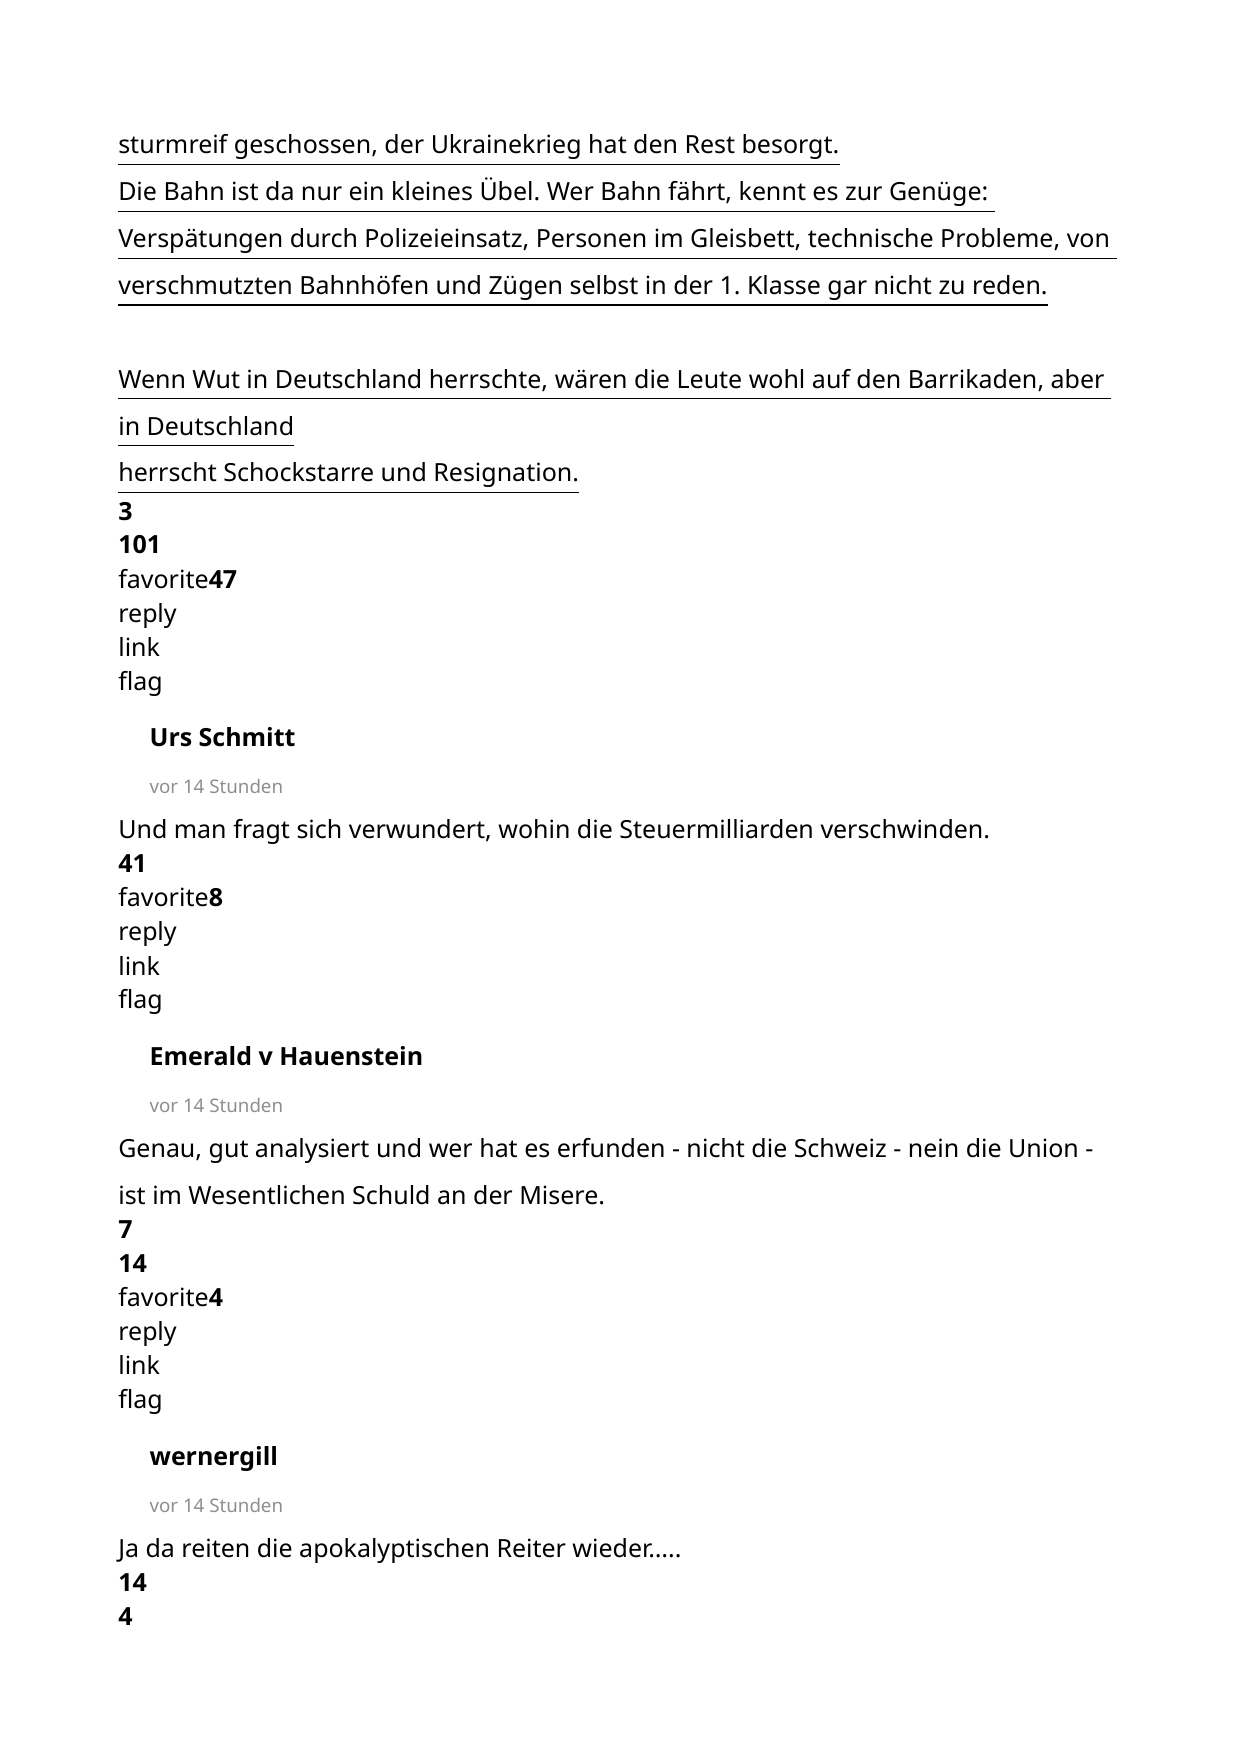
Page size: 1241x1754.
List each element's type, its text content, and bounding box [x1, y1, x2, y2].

text wernergill [149, 1432, 1114, 1472]
text link [118, 948, 1122, 982]
text flag [118, 663, 1122, 697]
text favorite8 [118, 880, 1122, 914]
text vor 14 Stunden [149, 769, 1122, 799]
text vor 14 Stunden [149, 1088, 1122, 1118]
text 14 [118, 1564, 1122, 1598]
text 101 [118, 527, 1122, 561]
text link [118, 629, 1122, 663]
text reply [118, 595, 1122, 629]
text reply [118, 1314, 1122, 1348]
text 7 [118, 1212, 1122, 1246]
text Urs Schmitt [149, 713, 1114, 754]
text 41 [118, 846, 1122, 880]
text favorite4 [118, 1280, 1122, 1314]
text flag [118, 982, 1122, 1016]
text Genau, gut analysiert und wer hat es erfunden - nicht die Schweiz - nein die Union - ist im Wesentlichen Schuld an der Misere. [118, 1118, 1122, 1212]
text 3 [118, 493, 1122, 527]
text vor 14 Stunden [149, 1488, 1122, 1517]
text Und man fragt sich verwundert, wohin die Steuermilliarden verschwinden. [118, 799, 1122, 846]
text 4 [118, 1598, 1122, 1632]
text Ja da reiten die apokalyptischen Reiter wieder….. [118, 1517, 1122, 1564]
text reply [118, 914, 1122, 948]
text 14 [118, 1246, 1122, 1280]
text flag [118, 1382, 1122, 1416]
text Emerald v Hauenstein [149, 1032, 1114, 1072]
text link [118, 1348, 1122, 1382]
text sturmreif geschossen, der Ukrainekrieg hat den Rest besorgt. Die Bahn ist da nur ein kleines Übel. Wer Bahn fährt, kennt es zur Genüge: Verspätungen durch Polizeieinsatz, Personen im Gleisbett, technische Probleme, von verschmutzten Bahnhöfen und Zügen selbst in der 1. Klasse gar nicht zu reden. Wenn Wut in Deutschland herrschte, wären die Leute wohl auf den Barrikaden, aber in Deutschland herrscht Schockstarre und Resignation. [118, 118, 1122, 493]
text favorite47 [118, 561, 1122, 595]
